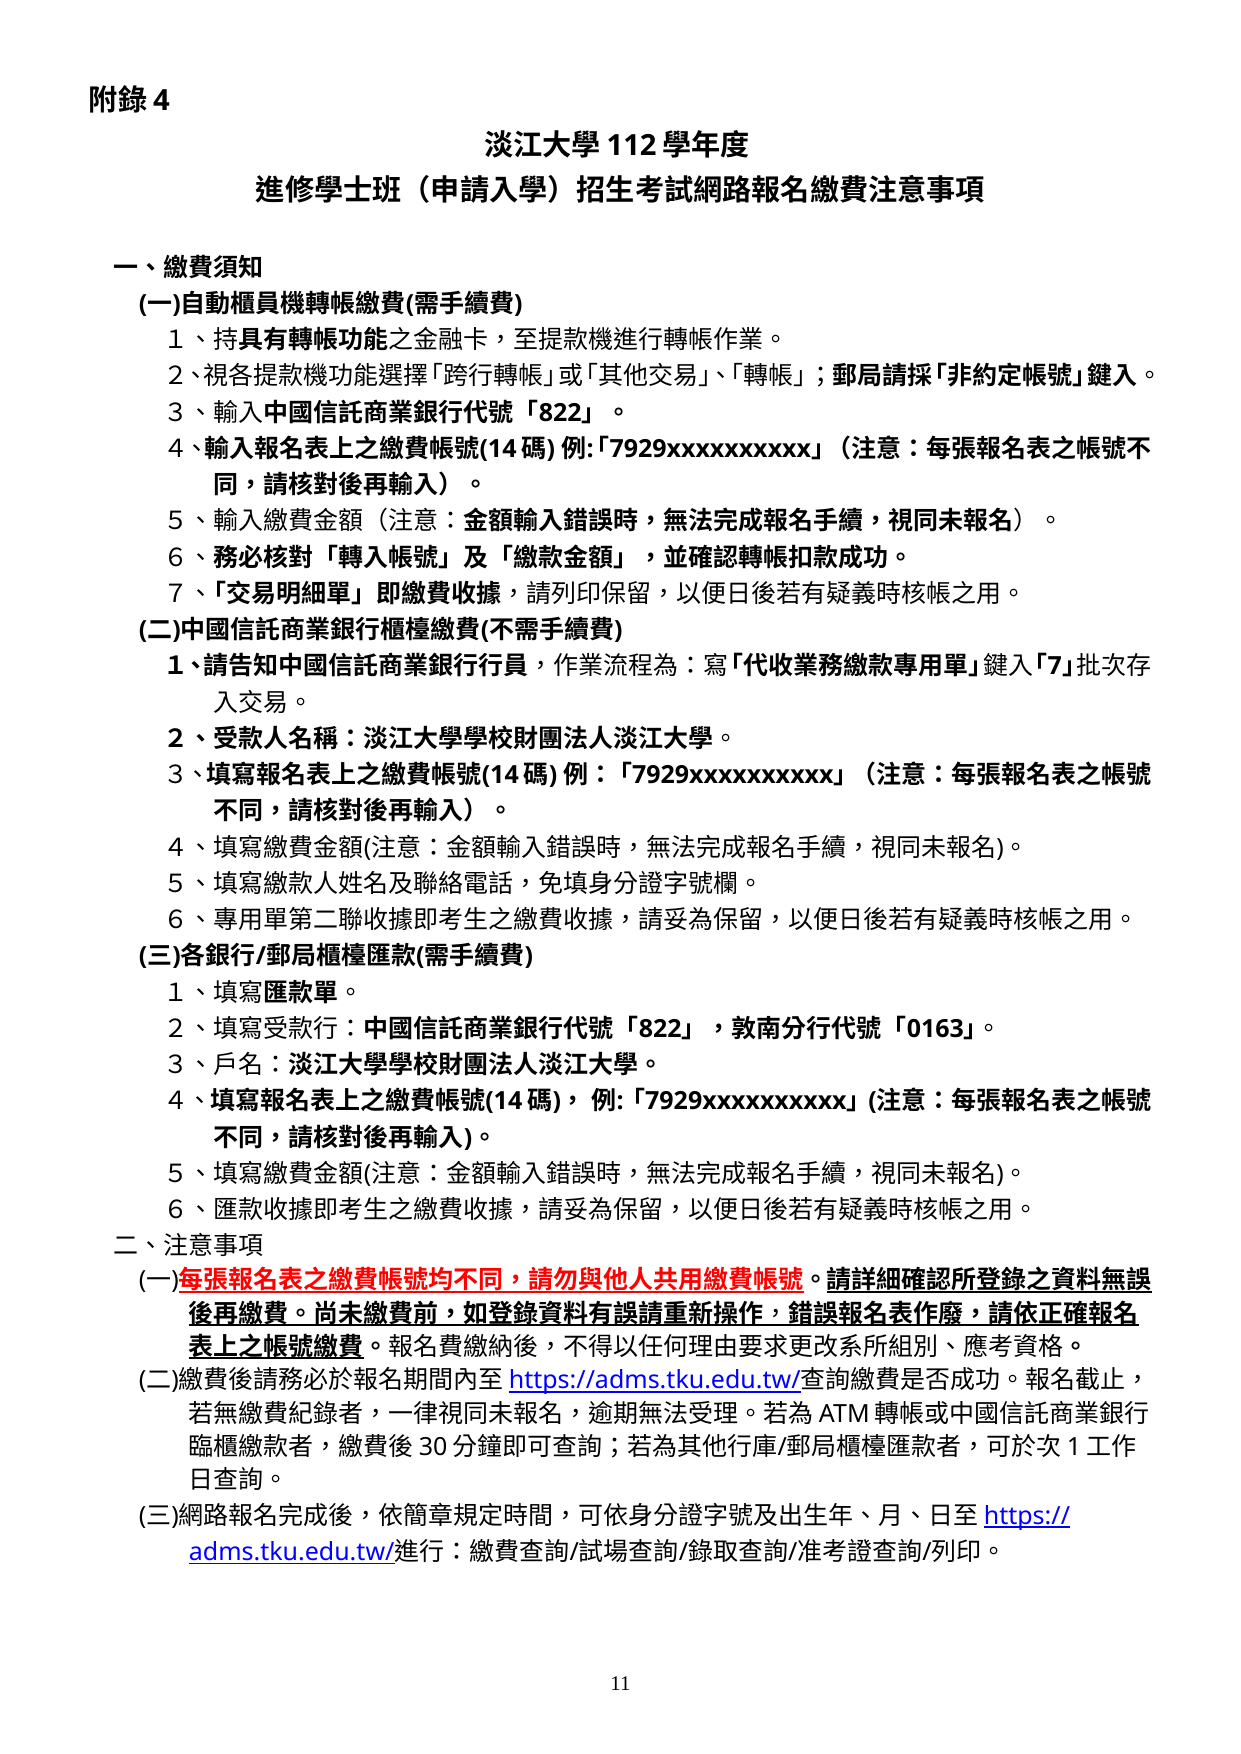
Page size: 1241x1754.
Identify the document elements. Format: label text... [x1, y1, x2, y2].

text １、持具有轉帳功能之金融卡，至提款機進行轉帳作業。 [164, 319, 1152, 356]
text ２、填寫受款行：中國信託商業銀行代號「822」，敦南分行代號「0163」。 [164, 1008, 1152, 1044]
text (一)每張報名表之繳費帳號均不同，請勿與他人共用繳費帳號。請詳細確認所登錄之資料無誤後再繳費。尚未繳費前，如登錄資料有誤請重新操作，錯誤報名表作廢，請依正確報名表上之帳號繳費。報名費繳納後，不得以任何理由要求更改系所組別、應考資格。 [139, 1262, 1152, 1362]
text 附錄4 [89, 89, 1152, 116]
text ５、輸入繳費金額（注意：金額輸入錯誤時，無法完成報名手續，視同未報名）。 [164, 501, 1152, 537]
text ５、填寫繳款人姓名及聯絡電話，免填身分證字號欄。 [164, 863, 1152, 899]
text ３、戶名：淡江大學學校財團法人淡江大學。 [164, 1044, 1152, 1081]
text ７、「交易明細單」即繳費收據，請列印保留，以便日後若有疑義時核帳之用。 [164, 573, 1152, 609]
text １、填寫匯款單。 [164, 972, 1152, 1008]
text 二、注意事項 [114, 1226, 1152, 1262]
text 一、繳費須知 [114, 247, 1152, 283]
text ６、務必核對「轉入帳號」及「繳款金額」，並確認轉帳扣款成功。 [164, 537, 1152, 573]
text (一)自動櫃員機轉帳繳費(需手續費) [139, 283, 1152, 319]
text ４、填寫報名表上之繳費帳號(14碼)， 例:「7929xxxxxxxxxx」(注意：每張報名表之帳號不同，請核對後再輸入)。 [164, 1081, 1152, 1153]
text 進修學士班（申請入學）招生考試網路報名繳費注意事項 [89, 174, 1152, 207]
text ３、輸入中國信託商業銀行代號「822」。 [164, 392, 1152, 428]
text ３、填寫報名表上之繳費帳號(14碼) 例：「7929xxxxxxxxxx」（注意：每張報名表之帳號不同，請核對後再輸入）。 [164, 754, 1152, 827]
text ５、填寫繳費金額(注意：金額輸入錯誤時，無法完成報名手續，視同未報名)。 [164, 1153, 1152, 1189]
text ６、專用單第二聯收據即考生之繳費收據，請妥為保留，以便日後若有疑義時核帳之用。 [164, 899, 1152, 936]
text (二)繳費後請務必於報名期間內至https://adms.tku.edu.tw/查詢繳費是否成功。報名截止，若無繳費紀錄者，一律視同未報名，逾期無法受理。若為ATM轉帳或中國信託商業銀行臨櫃繳款者，繳費後30分鐘即可查詢；若為其他行庫/郵局櫃檯匯款者，可於次1工作日查詢。 [139, 1362, 1152, 1495]
text 淡江大學112學年度 [89, 128, 1152, 162]
text １、請告知中國信託商業銀行行員，作業流程為：寫「代收業務繳款專用單」鍵入「7」批次存入交易。 [164, 646, 1152, 718]
text (二)中國信託商業銀行櫃檯繳費(不需手續費) [139, 609, 1152, 646]
text ２、受款人名稱：淡江大學學校財團法人淡江大學。 [164, 718, 1152, 754]
text (三)各銀行/郵局櫃檯匯款(需手續費) [139, 936, 1152, 972]
text (三)網路報名完成後，依簡章規定時間，可依身分證字號及出生年、月、日至https://adms.tku.edu.tw/進行：繳費查詢/試場查詢/錄取查詢/准考證查詢/列印。 [139, 1495, 1157, 1568]
text ４、填寫繳費金額(注意：金額輸入錯誤時，無法完成報名手續，視同未報名)。 [164, 827, 1152, 863]
text ４、輸入報名表上之繳費帳號(14碼) 例:「7929xxxxxxxxxx」（注意：每張報名表之帳號不同，請核對後再輸入）。 [164, 428, 1152, 501]
text ６、匯款收據即考生之繳費收據，請妥為保留，以便日後若有疑義時核帳之用。 [164, 1189, 1152, 1226]
text ２、視各提款機功能選擇「跨行轉帳」或「其他交易」、「轉帳」；郵局請採「非約定帳號」鍵入。 [164, 356, 1152, 392]
